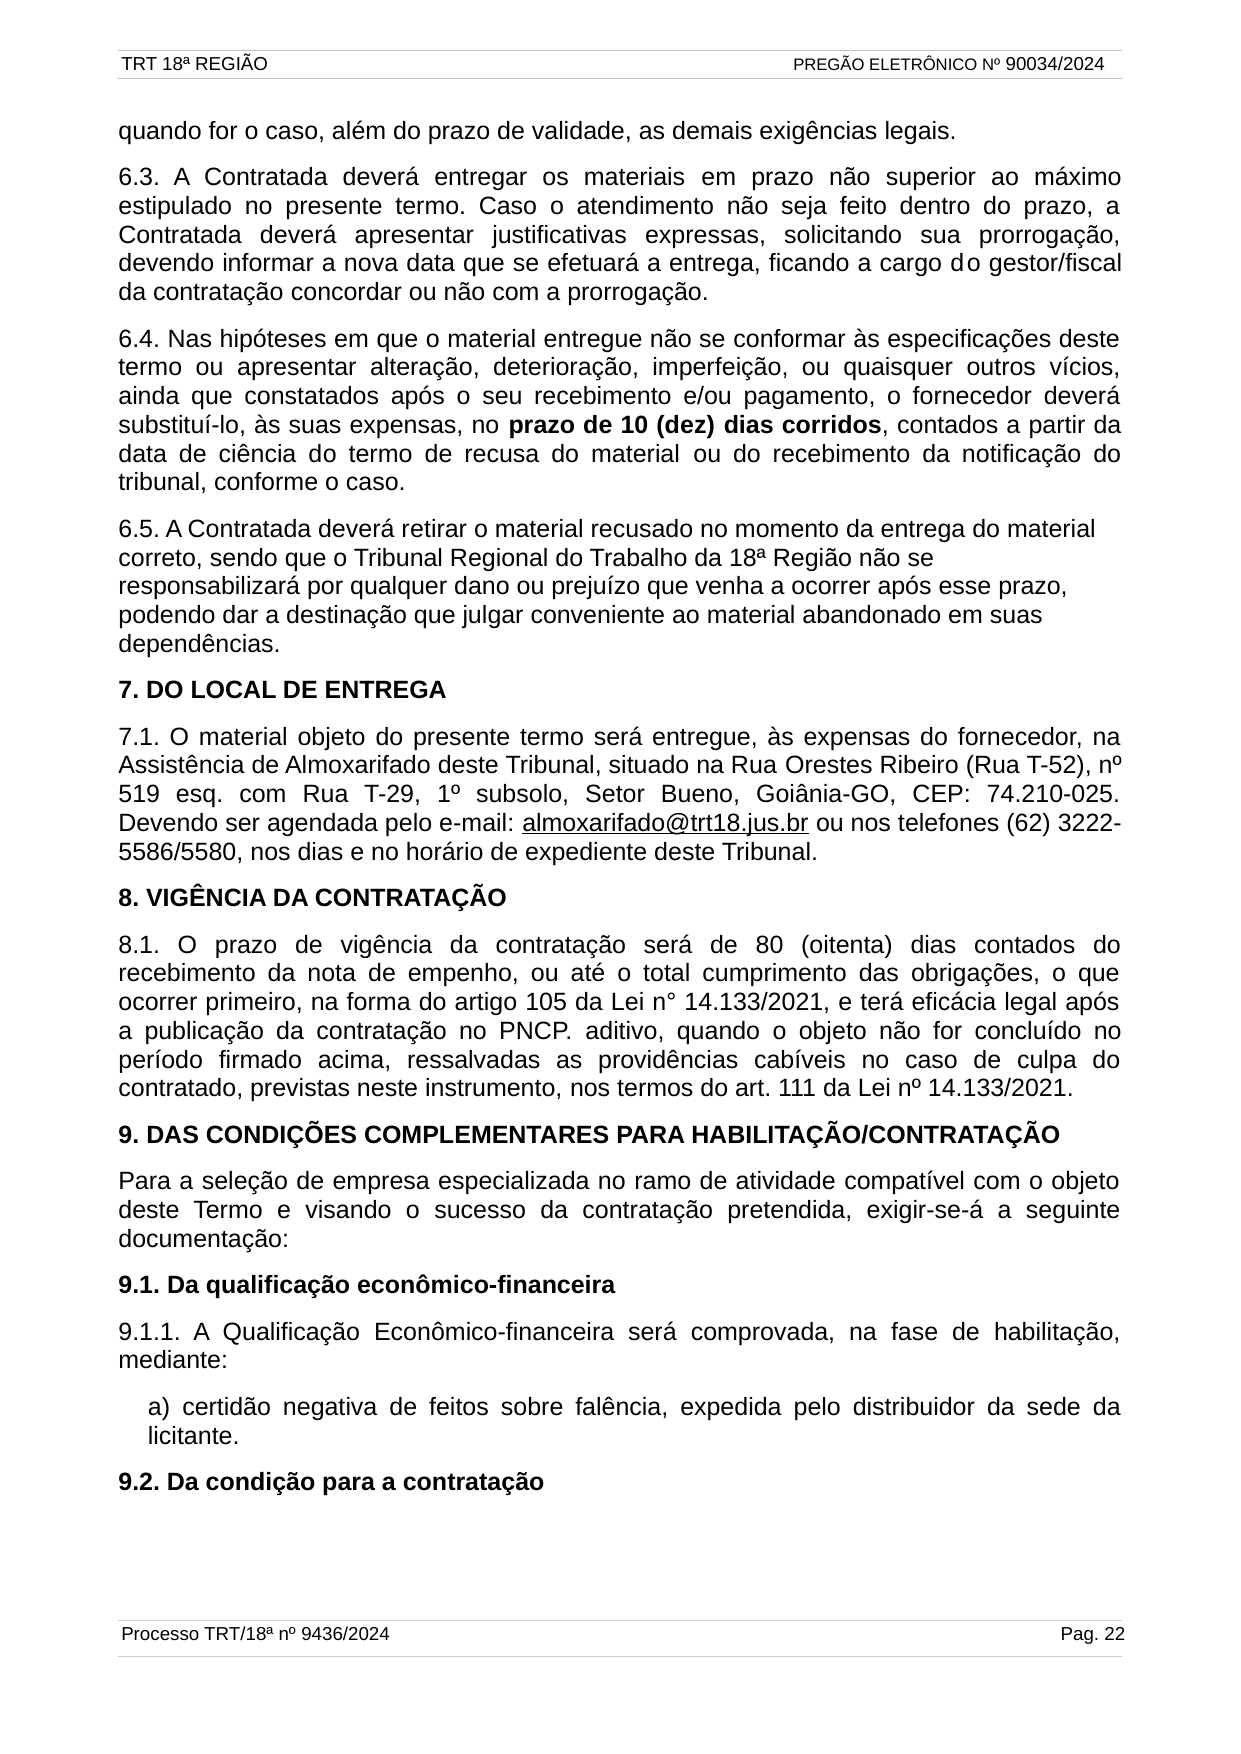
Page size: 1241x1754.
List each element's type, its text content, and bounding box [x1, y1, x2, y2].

text Para a seleção de empresa especializada no ramo de atividade compatível com o objeto deste Termo e visando o sucesso da contratação pretendida, exigir-se-á a seguinte documentação: [118, 1166, 1122, 1252]
text 7. DO LOCAL DE ENTREGA [118, 675, 1122, 704]
text 6.4. Nas hipóteses em que o material entregue não se conformar às especificações deste termo ou apresentar alteração, deterioração, imperfeição, ou quaisquer outros vícios, ainda que constatados após o seu recebimento e/ou pagamento, o fornecedor deverá substituí-lo, às suas expensas, no prazo de 10 (dez) dias corridos, contados a partir da data de ciência do termo de recusa do material ou do recebimento da notificação do tribunal, conforme o caso. [118, 323, 1122, 496]
text quando for o caso, além do prazo de validade, as demais exigências legais. [118, 116, 1122, 144]
text 8. VIGÊNCIA DA CONTRATAÇÃO [118, 883, 1122, 912]
text 9. DAS CONDIÇÕES COMPLEMENTARES PARA HABILITAÇÃO/CONTRATAÇÃO [118, 1120, 1122, 1148]
text 6.3. A Contratada deverá entregar os materiais em prazo não superior ao máximo estipulado no presente termo. Caso o atendimento não seja feito dentro do prazo, a Contratada deverá apresentar justificativas expressas, solicitando sua prorrogação, devendo informar a nova data que se efetuará a entrega, ficando a cargo do gestor/fiscal da contratação concordar ou não com a prorrogação. [118, 162, 1122, 306]
text 7.1. O material objeto do presente termo será entregue, às expensas do fornecedor, na Assistência de Almoxarifado deste Tribunal, situado na Rua Orestes Ribeiro (Rua T-52), nº 519 esq. com Rua T-29, 1º subsolo, Setor Bueno, Goiânia-GO, CEP: 74.210-025. Devendo ser agendada pelo e-mail: almoxarifado@trt18.jus.br ou nos telefones (62) 3222-5586/5580, nos dias e no horário de expediente deste Tribunal. [118, 722, 1122, 865]
text 6.5. A Contratada deverá retirar o material recusado no momento da entrega do material correto, sendo que o Tribunal Regional do Trabalho da 18ª Região não se responsabilizará por qualquer dano ou prejuízo que venha a ocorrer após esse prazo, podendo dar a destinação que julgar conveniente ao material abandonado em suas dependências. [118, 514, 1122, 657]
text 9.1. Da qualificação econômico-financeira [118, 1270, 1122, 1299]
text a) certidão negativa de feitos sobre falência, expedida pelo distribuidor da sede da licitante. [148, 1392, 1122, 1449]
text 9.1.1. A Qualificação Econômico-financeira será comprovada, na fase de habilitação, mediante: [118, 1317, 1122, 1374]
text 8.1. O prazo de vigência da contratação será de 80 (oitenta) dias contados do recebimento da nota de empenho, ou até o total cumprimento das obrigações, o que ocorrer primeiro, na forma do artigo 105 da Lei n° 14.133/2021, e terá eficácia legal após a publicação da contratação no PNCP. aditivo, quando o objeto não for concluído no período firmado acima, ressalvadas as providências cabíveis no caso de culpa do contratado, previstas neste instrumento, nos termos do art. 111 da Lei nº 14.133/2021. [118, 929, 1122, 1102]
text 9.2. Da condição para a contratação [118, 1467, 1122, 1496]
